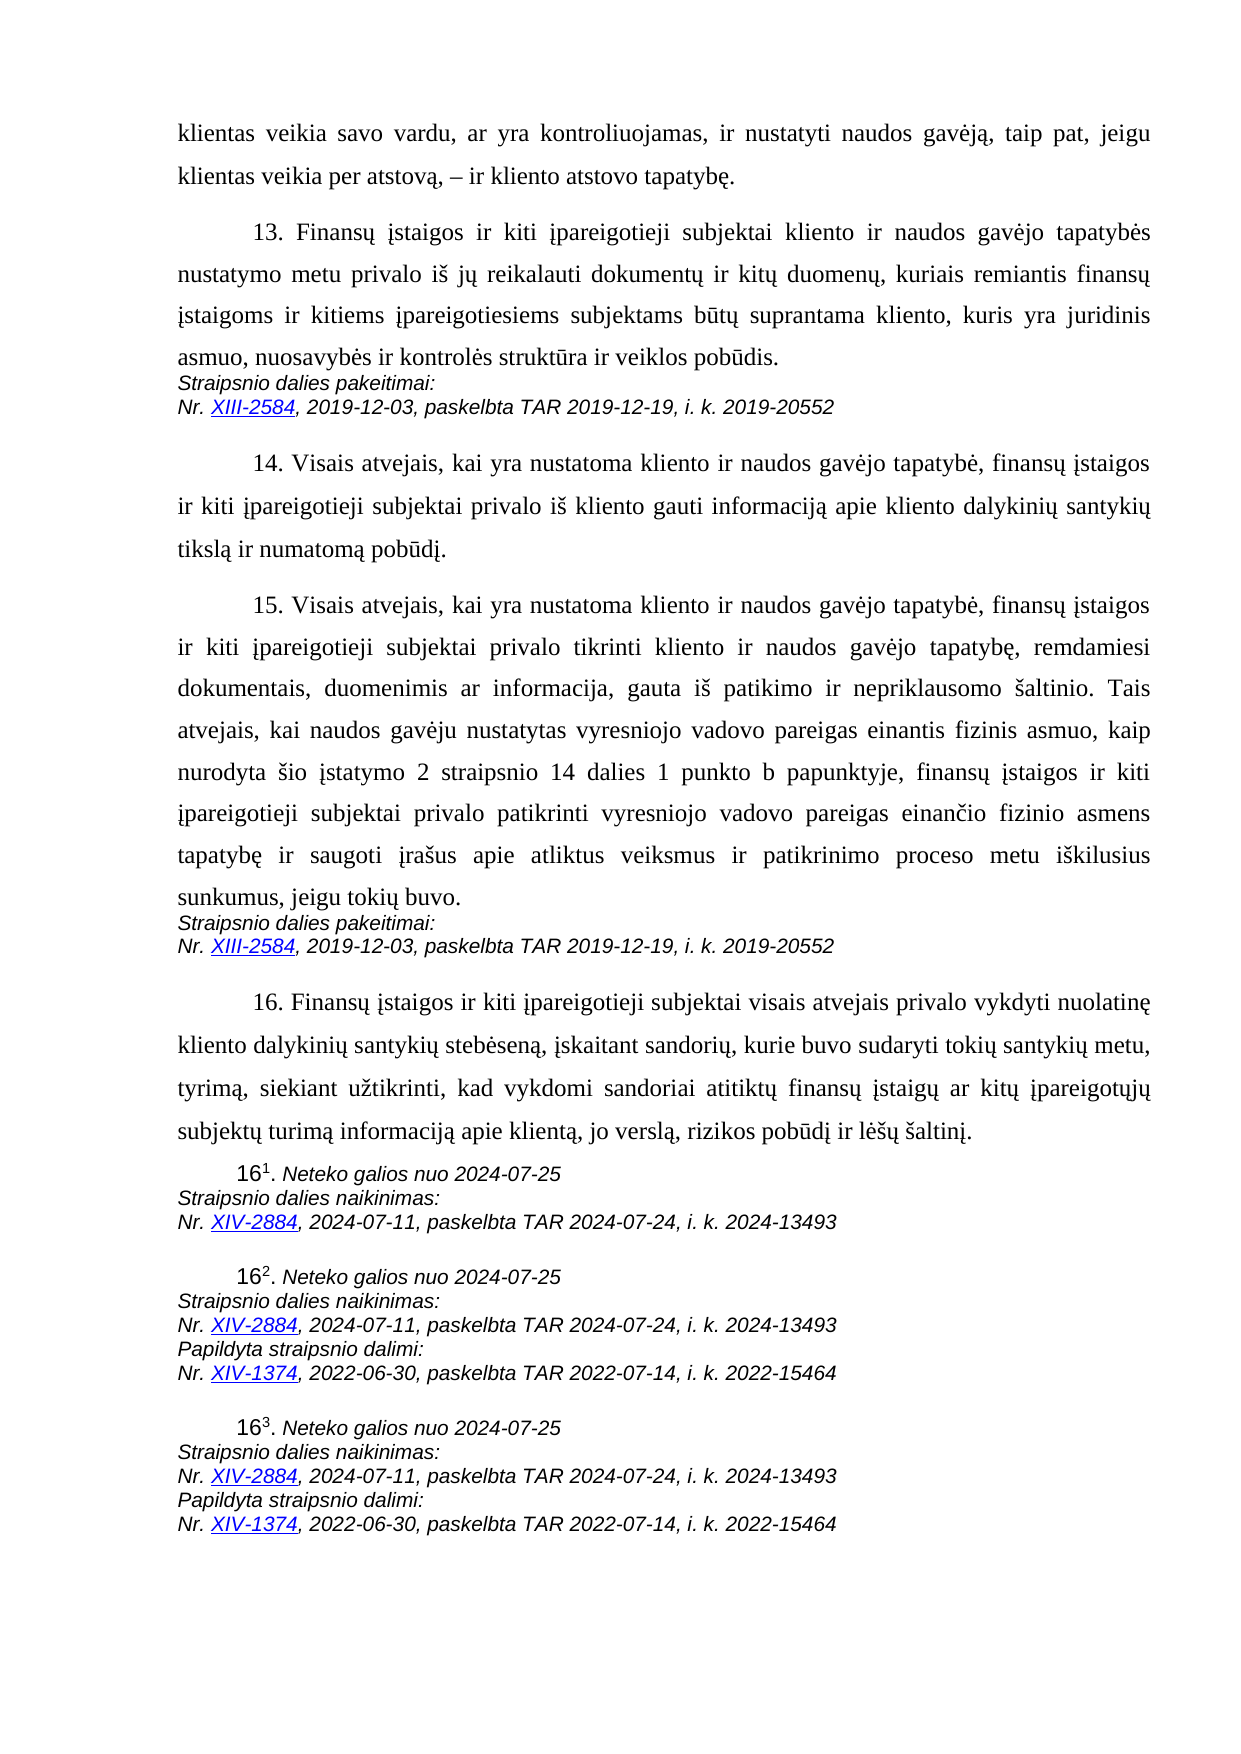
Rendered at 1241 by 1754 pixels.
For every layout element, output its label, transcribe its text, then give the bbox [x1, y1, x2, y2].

text 16. Finansų įstaigos ir kiti įpareigotieji subjektai visais atvejais privalo vykdyti nuolatinę kliento dalykinių santykių stebėseną, įskaitant sandorių, kurie buvo sudaryti tokių santykių metu, tyrimą, siekiant užtikrinti, kad vykdomi sandoriai atitiktų finansų įstaigų ar kitų įpareigotųjų subjektų turimą informaciją apie klientą, jo verslą, rizikos pobūdį ir lėšų šaltinį. [177, 987, 1152, 1145]
text klientas veikia savo vardu, ar yra kontroliuojamas, ir nustatyti naudos gavėją, taip pat, jeigu klientas veikia per atstovą, – ir kliento atstovo tapatybę. [177, 118, 1152, 190]
text 163. Neteko galios nuo 2024-07-25 [177, 1413, 1152, 1440]
text Nr. XIII-2584, 2019-12-03, paskelbta TAR 2019-12-19, i. k. 2019-20552 [177, 934, 1152, 958]
text Nr. XIII-2584, 2019-12-03, paskelbta TAR 2019-12-19, i. k. 2019-20552 [177, 395, 1152, 419]
text 14. Visais atvejais, kai yra nustatoma kliento ir naudos gavėjo tapatybė, finansų įstaigos ir kiti įpareigotieji subjektai privalo iš kliento gauti informaciją apie kliento dalykinių santykių tikslą ir numatomą pobūdį. [177, 448, 1152, 563]
text Nr. XIV-2884, 2024-07-11, paskelbta TAR 2024-07-24, i. k. 2024-13493 [177, 1464, 1152, 1488]
text Papildyta straipsnio dalimi: [177, 1337, 1152, 1361]
text Straipsnio dalies naikinimas: [177, 1440, 1152, 1464]
text Nr. XIV-1374, 2022-06-30, paskelbta TAR 2022-07-14, i. k. 2022-15464 [177, 1361, 1152, 1385]
text Nr. XIV-1374, 2022-06-30, paskelbta TAR 2022-07-14, i. k. 2022-15464 [177, 1512, 1152, 1536]
text 15. Visais atvejais, kai yra nustatoma kliento ir naudos gavėjo tapatybė, finansų įstaigos ir kiti įpareigotieji subjektai privalo tikrinti kliento ir naudos gavėjo tapatybę, remdamiesi dokumentais, duomenimis ar informacija, gauta iš patikimo ir nepriklausomo šaltinio. Tais atvejais, kai naudos gavėju nustatytas vyresniojo vadovo pareigas einantis fizinis asmuo, kaip nurodyta šio įstatymo 2 straipsnio 14 dalies 1 punkto b papunktyje, finansų įstaigos ir kiti įpareigotieji subjektai privalo patikrinti vyresniojo vadovo pareigas einančio fizinio asmens tapatybę ir saugoti įrašus apie atliktus veiksmus ir patikrinimo proceso metu iškilusius sunkumus, jeigu tokių buvo. [177, 577, 1152, 910]
text Papildyta straipsnio dalimi: [177, 1488, 1152, 1512]
text 13. Finansų įstaigos ir kiti įpareigotieji subjektai kliento ir naudos gavėjo tapatybės nustatymo metu privalo iš jų reikalauti dokumentų ir kitų duomenų, kuriais remiantis finansų įstaigoms ir kitiems įpareigotiesiems subjektams būtų suprantama kliento, kuris yra juridinis asmuo, nuosavybės ir kontrolės struktūra ir veiklos pobūdis. [177, 204, 1152, 371]
text 162. Neteko galios nuo 2024-07-25 [177, 1263, 1152, 1289]
text Straipsnio dalies pakeitimai: [177, 371, 1152, 395]
text 161. Neteko galios nuo 2024-07-25 [177, 1159, 1152, 1186]
text Straipsnio dalies naikinimas: [177, 1186, 1152, 1210]
text Nr. XIV-2884, 2024-07-11, paskelbta TAR 2024-07-24, i. k. 2024-13493 [177, 1210, 1152, 1234]
text Nr. XIV-2884, 2024-07-11, paskelbta TAR 2024-07-24, i. k. 2024-13493 [177, 1313, 1152, 1337]
text Straipsnio dalies naikinimas: [177, 1289, 1152, 1313]
text Straipsnio dalies pakeitimai: [177, 910, 1152, 934]
